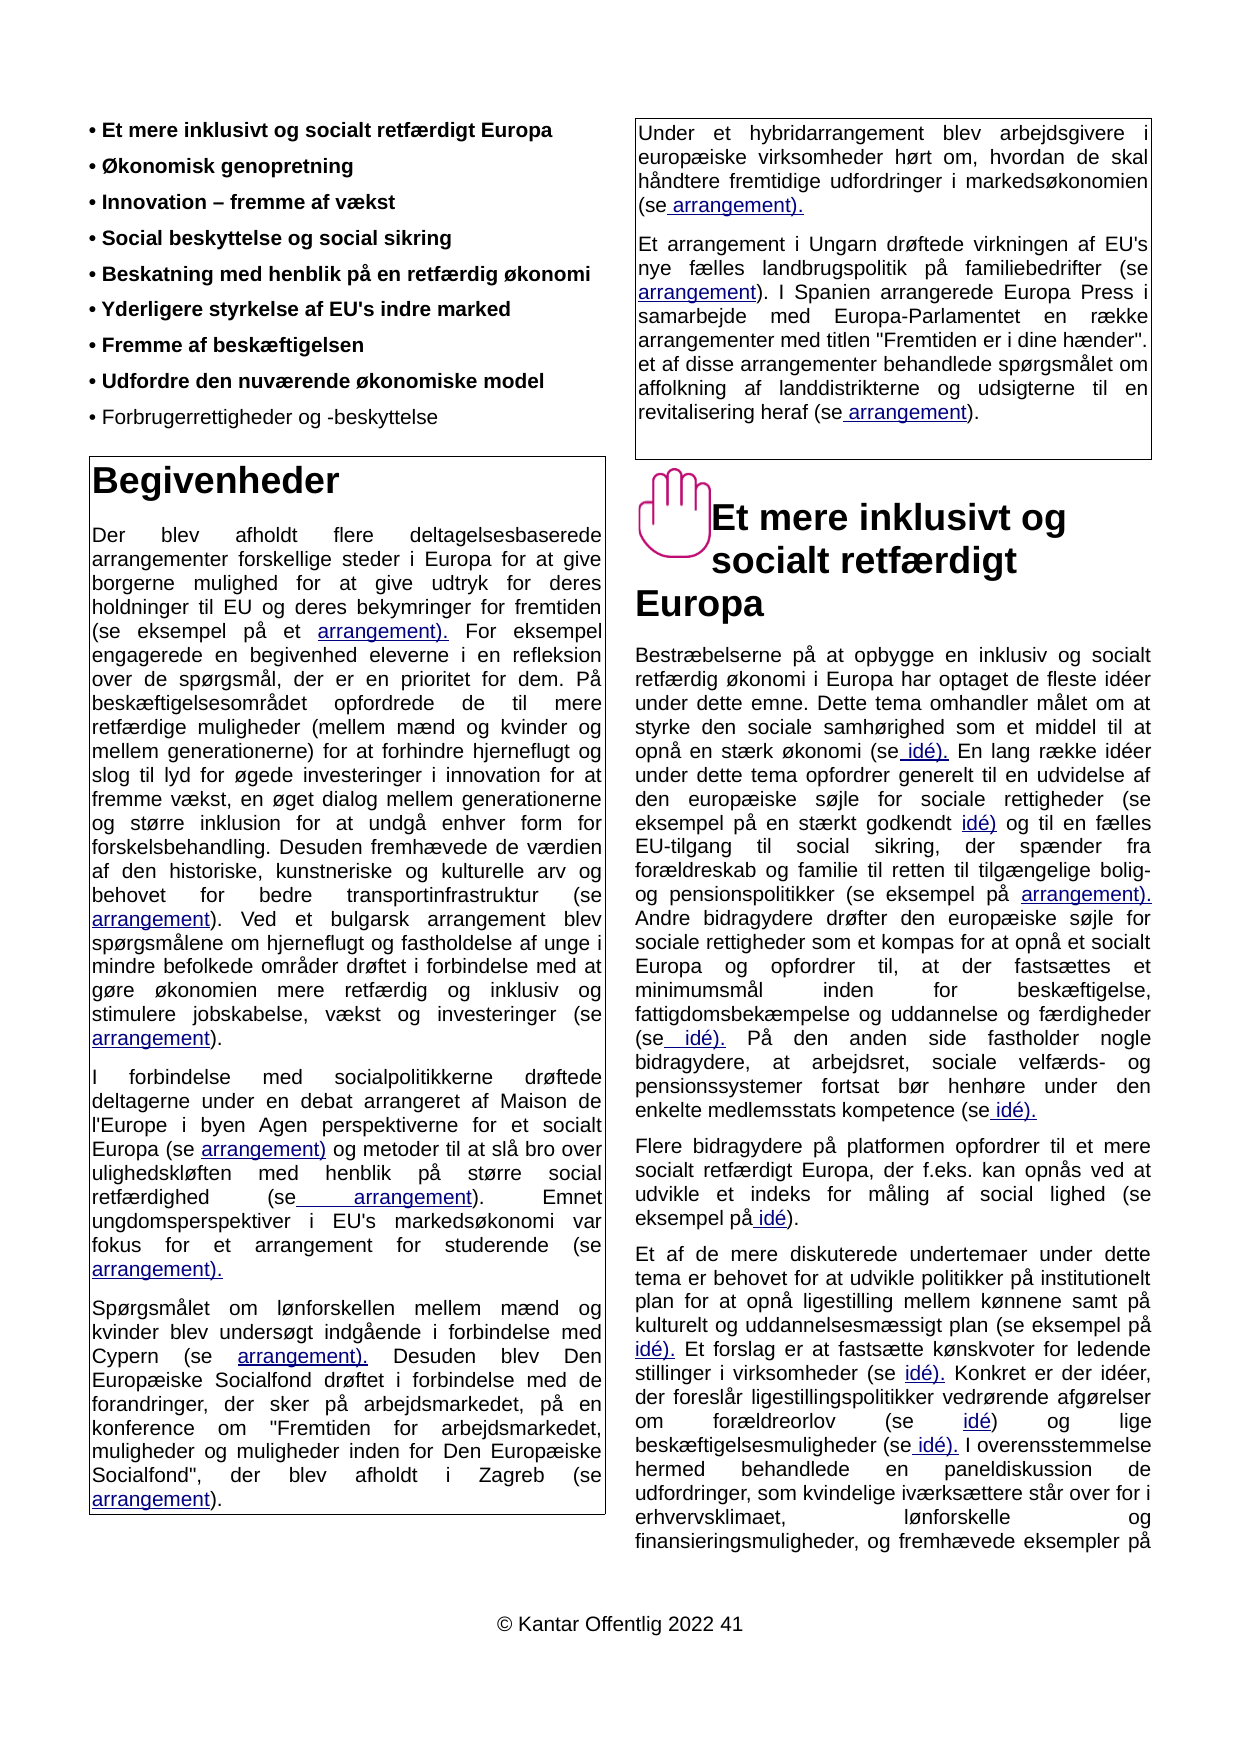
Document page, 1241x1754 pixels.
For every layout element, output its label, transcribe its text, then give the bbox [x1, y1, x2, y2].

text Et af de mere diskuterede undertemaer under dette tema er behovet for at udvikle politikker på institutionelt plan for at opnå ligestilling mellem kønnene samt på kulturelt og uddannelsesmæssigt plan (se eksempel på idé). Et forslag er at fastsætte kønskvoter for ledende stillinger i virksomheder (se idé). Konkret er der idéer, der foreslår ligestillingspolitikker vedrørende afgørelser om forældreorlov (se idé) og lige beskæftigelsesmuligheder (se idé). I overensstemmelse hermed behandlede en paneldiskussion de udfordringer, som kvindelige iværksættere står over for i erhvervsklimaet, lønforskelle og finansieringsmuligheder, og fremhævede eksempler på [635, 1241, 1152, 1553]
text Der blev afholdt flere deltagelsesbaserede arrangementer forskellige steder i Europa for at give borgerne mulighed for at give udtryk for deres holdninger til EU og deres bekymringer for fremtiden (se eksempel på et arrangement). For eksempel engagerede en begivenhed eleverne i en refleksion over de spørgsmål, der er en prioritet for dem. På beskæftigelsesområdet opfordrede de til mere retfærdige muligheder (mellem mænd og kvinder og mellem generationerne) for at forhindre hjerneflugt og slog til lyd for øgede investeringer i innovation for at fremme vækst, en øget dialog mellem generationerne og større inklusion for at undgå enhver form for forskelsbehandling. Desuden fremhævede de værdien af den historiske, kunstneriske og kulturelle arv og behovet for bedre transportinfrastruktur (se arrangement). Ved et bulgarsk arrangement blev spørgsmålene om hjerneflugt og fastholdelse af unge i mindre befolkede områder drøftet i forbindelse med at gøre økonomien mere retfærdig og inklusiv og stimulere jobskabelse, vækst og investeringer (se arrangement). [90, 520, 605, 1053]
text • Innovation – fremme af vækst [88, 190, 605, 214]
text • Et mere inklusivt og socialt retfærdigt Europa [88, 118, 605, 142]
text • Yderligere styrkelse af EU's indre marked [88, 297, 605, 321]
text I forbindelse med socialpolitikkerne drøftede deltagerne under en debat arrangeret af Maison de l'Europe i byen Agen perspektiverne for et socialt Europa (se arrangement) og metoder til at slå bro over ulighedskløften med henblik på større social retfærdighed (se arrangement). Emnet ungdomsperspektiver i EU's markedsøkonomi var fokus for et arrangement for studerende (se arrangement). [90, 1062, 605, 1284]
text Spørgsmålet om lønforskellen mellem mænd og kvinder blev undersøgt indgående i forbindelse med Cypern (se arrangement). Desuden blev Den Europæiske Socialfond drøftet i forbindelse med de forandringer, der sker på arbejdsmarkedet, på en konference om "Fremtiden for arbejdsmarkedet, muligheder og muligheder inden for Den Europæiske Socialfond", der blev afholdt i Zagreb (se arrangement). [90, 1293, 605, 1514]
text • Udfordre den nuværende økonomiske model [88, 369, 605, 393]
text Bestræbelserne på at opbygge en inklusiv og socialt retfærdig økonomi i Europa har optaget de fleste idéer under dette emne. Dette tema omhandler målet om at styrke den sociale samhørighed som et middel til at opnå en stærk økonomi (se idé). En lang række idéer under dette tema opfordrer generelt til en udvidelse af den europæiske søjle for sociale rettigheder (se eksempel på en stærkt godkendt idé) og til en fælles EU-tilgang til social sikring, der spænder fra forældreskab og familie til retten til tilgængelige bolig- og pensionspolitikker (se eksempel på arrangement). Andre bidragydere drøfter den europæiske søjle for sociale rettigheder som et kompas for at opnå et socialt Europa og opfordrer til, at der fastsættes et minimumsmål inden for beskæftigelse, fattigdomsbekæmpelse og uddannelse og færdigheder (se idé). På den anden side fastholder nogle bidragydere, at arbejdsret, sociale velfærds- og pensionssystemer fortsat bør henhøre under den enkelte medlemsstats kompetence (se idé). [635, 643, 1152, 1122]
text • Social beskyttelse og social sikring [88, 226, 605, 249]
text Flere bidragydere på platformen opfordrer til et mere socialt retfærdigt Europa, der f.eks. kan opnås ved at udvikle et indeks for måling af social lighed (se eksempel på idé). [635, 1134, 1152, 1229]
subtitle Begivenheder [90, 457, 605, 505]
text • Forbrugerrettigheder og -beskyttelse [88, 405, 605, 429]
text • Fremme af beskæftigelsen [88, 333, 605, 357]
text Under et hybridarrangement blev arbejdsgivere i europæiske virksomheder hørt om, hvordan de skal håndtere fremtidige udfordringer i markedsøkonomien (se arrangement). [636, 119, 1151, 220]
subtitle Et mere inklusivt og socialt retfærdigt Europa [635, 495, 1152, 624]
text • Beskatning med henblik på en retfærdig økonomi [88, 261, 605, 285]
text • Økonomisk genopretning [88, 154, 605, 178]
text Et arrangement i Ungarn drøftede virkningen af EU's nye fælles landbrugspolitik på familiebedrifter (se arrangement). I Spanien arrangerede Europa Press i samarbejde med Europa-Parlamentet en række arrangementer med titlen "Fremtiden er i dine hænder". et af disse arrangementer behandlede spørgsmålet om affolkning af landdistrikterne og udsigterne til en revitalisering heraf (se arrangement). [636, 229, 1151, 427]
picture [638, 468, 711, 558]
